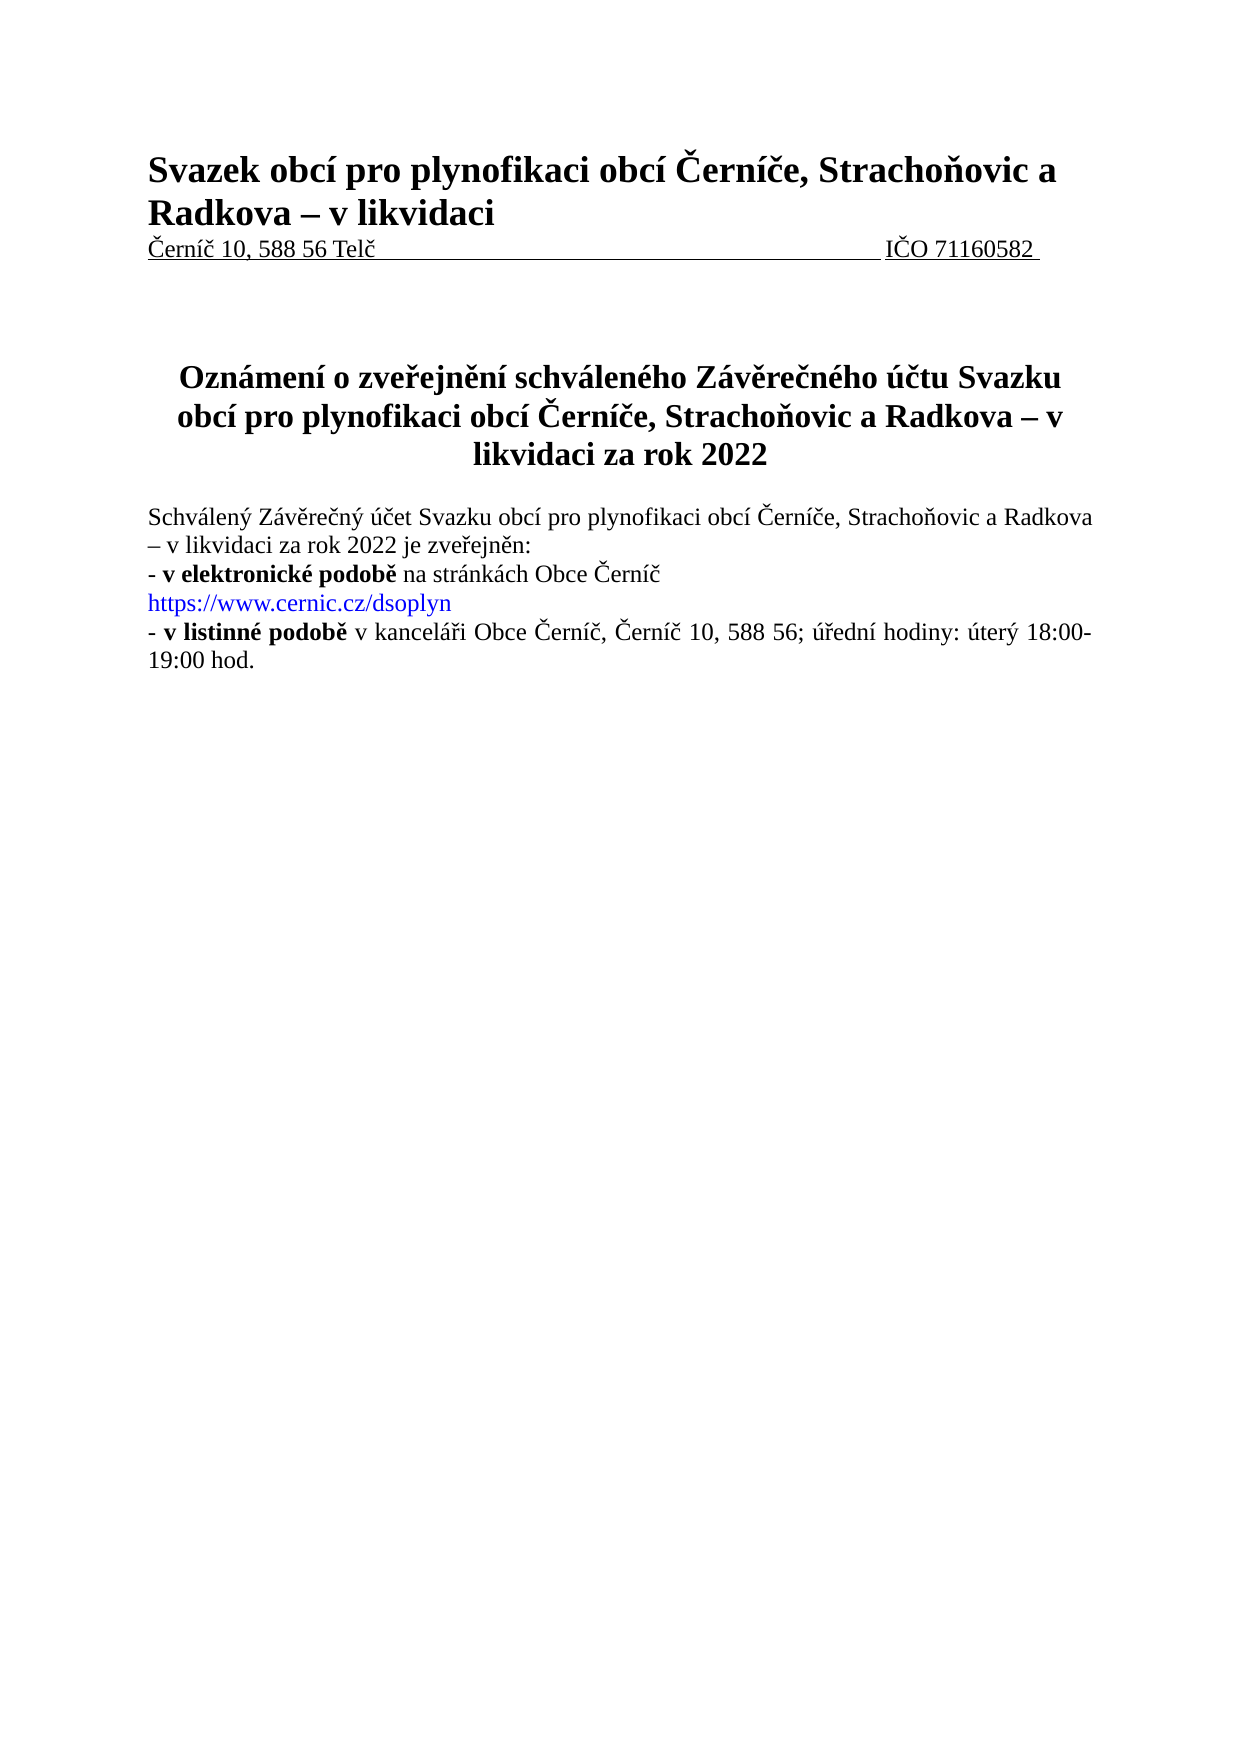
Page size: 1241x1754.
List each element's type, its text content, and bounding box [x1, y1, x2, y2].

text Schválený Závěrečný účet Svazku obcí pro plynofikaci obcí Černíče, Strachoňovic a Radkova – v likvidaci za rok 2022 je zveřejněn: [148, 502, 1093, 559]
text Svazek obcí pro plynofikaci obcí Černíče, Strachoňovic a Radkova – v likvidaci [148, 148, 1100, 234]
text - v listinné podobě v kanceláři Obce Černíč, Černíč 10, 588 56; úřední hodiny: úterý 18:00-19:00 hod. [148, 617, 1093, 674]
text - v elektronické podobě na stránkách Obce Černíč [148, 559, 1093, 588]
text Černíč 10, 588 56 Telč IČO 71160582 [148, 234, 1100, 263]
text Oznámení o zveřejnění schváleného Závěrečného účtu Svazku obcí pro plynofikaci obcí Černíče, Strachoňovic a Radkova – v likvidaci za rok 2022 [148, 358, 1093, 473]
text https://www.cernic.cz/dsoplyn [148, 588, 1093, 617]
